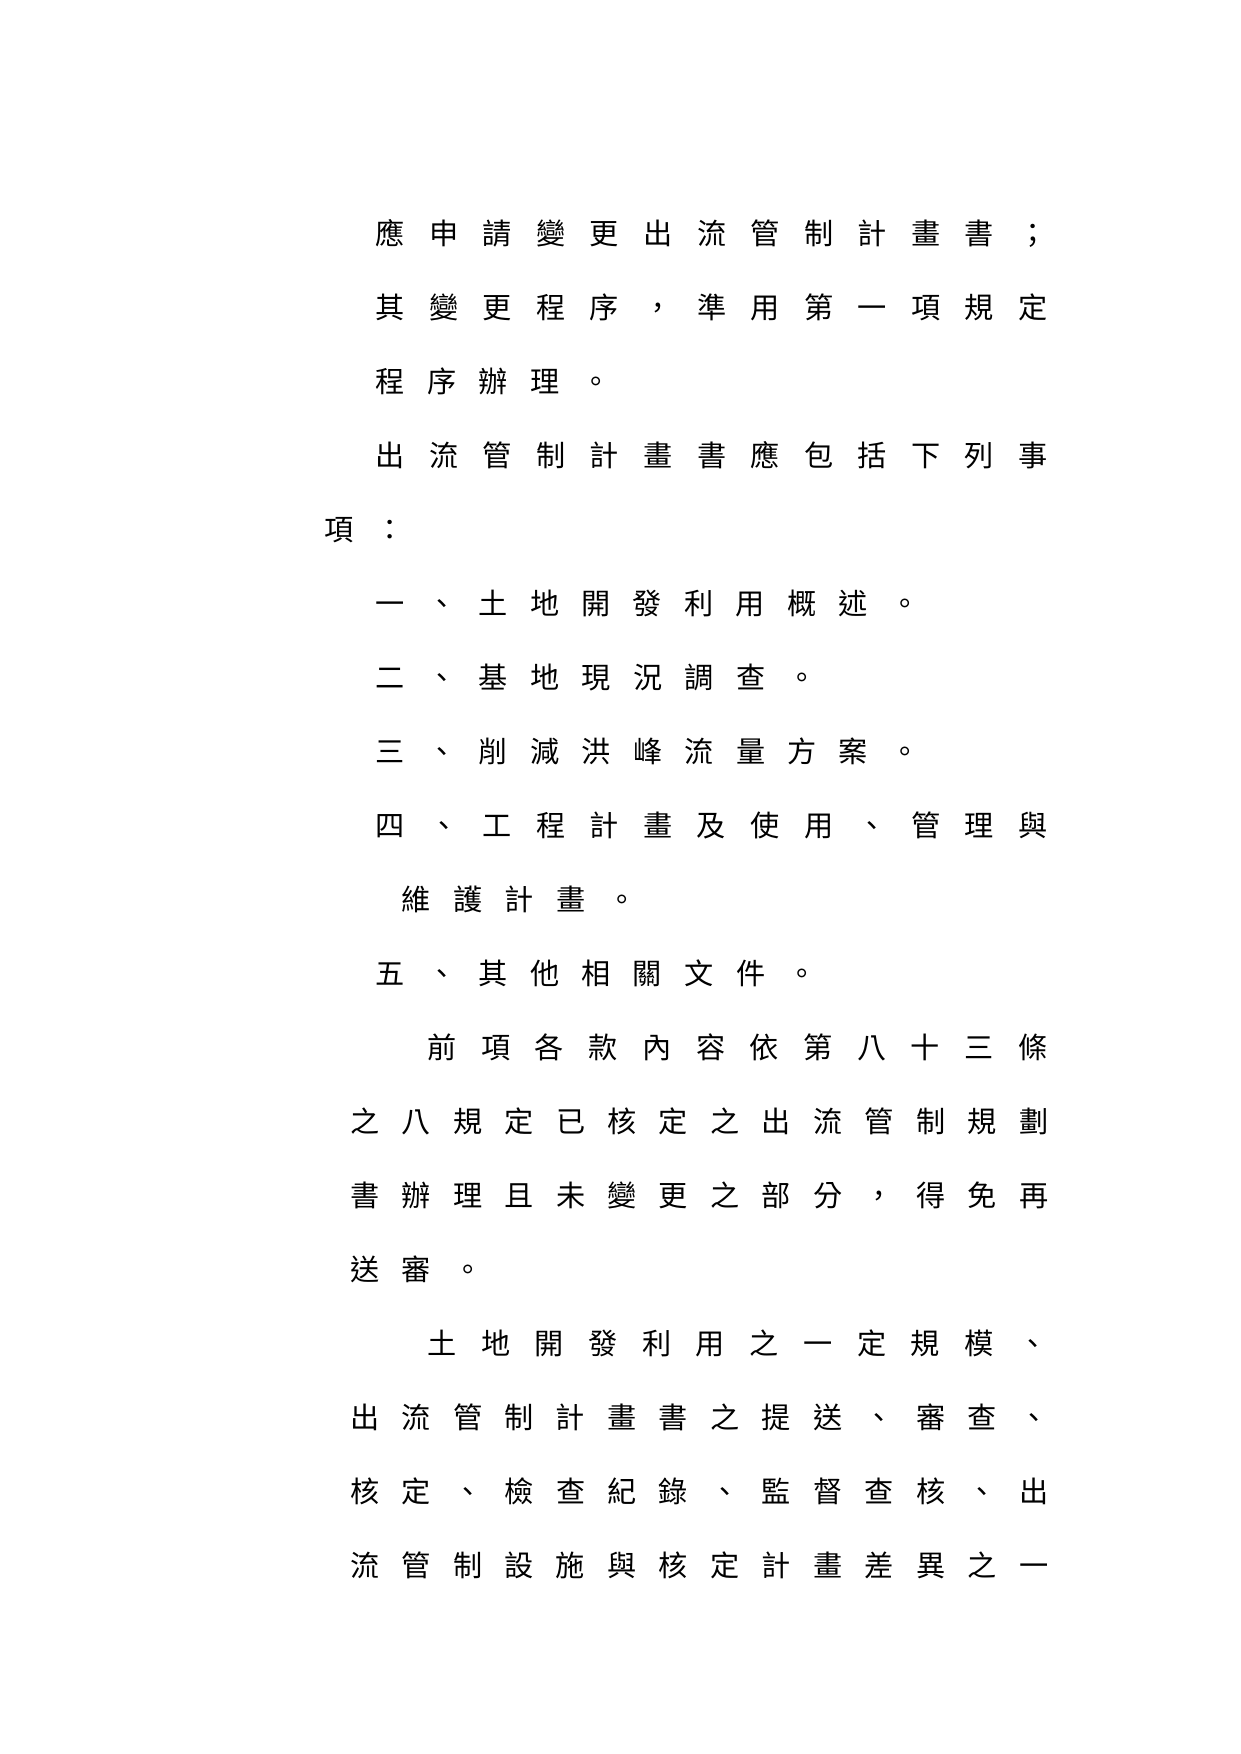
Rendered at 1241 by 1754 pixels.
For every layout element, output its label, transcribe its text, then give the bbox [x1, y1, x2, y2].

text 四、工程計畫及使用、管理與維護計畫。 [351, 787, 1070, 934]
text 出流管制計畫書應包括下列事項： [299, 417, 1070, 565]
text 二、基地現況調查。 [351, 639, 1070, 713]
text 前項各款內容依第八十三條之八規定已核定之出流管制規劃書辦理且未變更之部分，得免再送審。 [347, 1008, 1070, 1304]
text 應申請變更出流管制計畫書；其變更程序，準用第一項規定程序辦理。 [361, 195, 1070, 417]
text 五、其他相關文件。 [351, 934, 1070, 1008]
text 三、削減洪峰流量方案。 [351, 713, 1070, 787]
text 一、土地開發利用概述。 [351, 565, 1070, 639]
text 土地開發利用之一定規模、出流管制計畫書之提送、審查、核定、檢查紀錄、監督查核、出流管制設施與核定計畫差異之一 [347, 1304, 1070, 1600]
